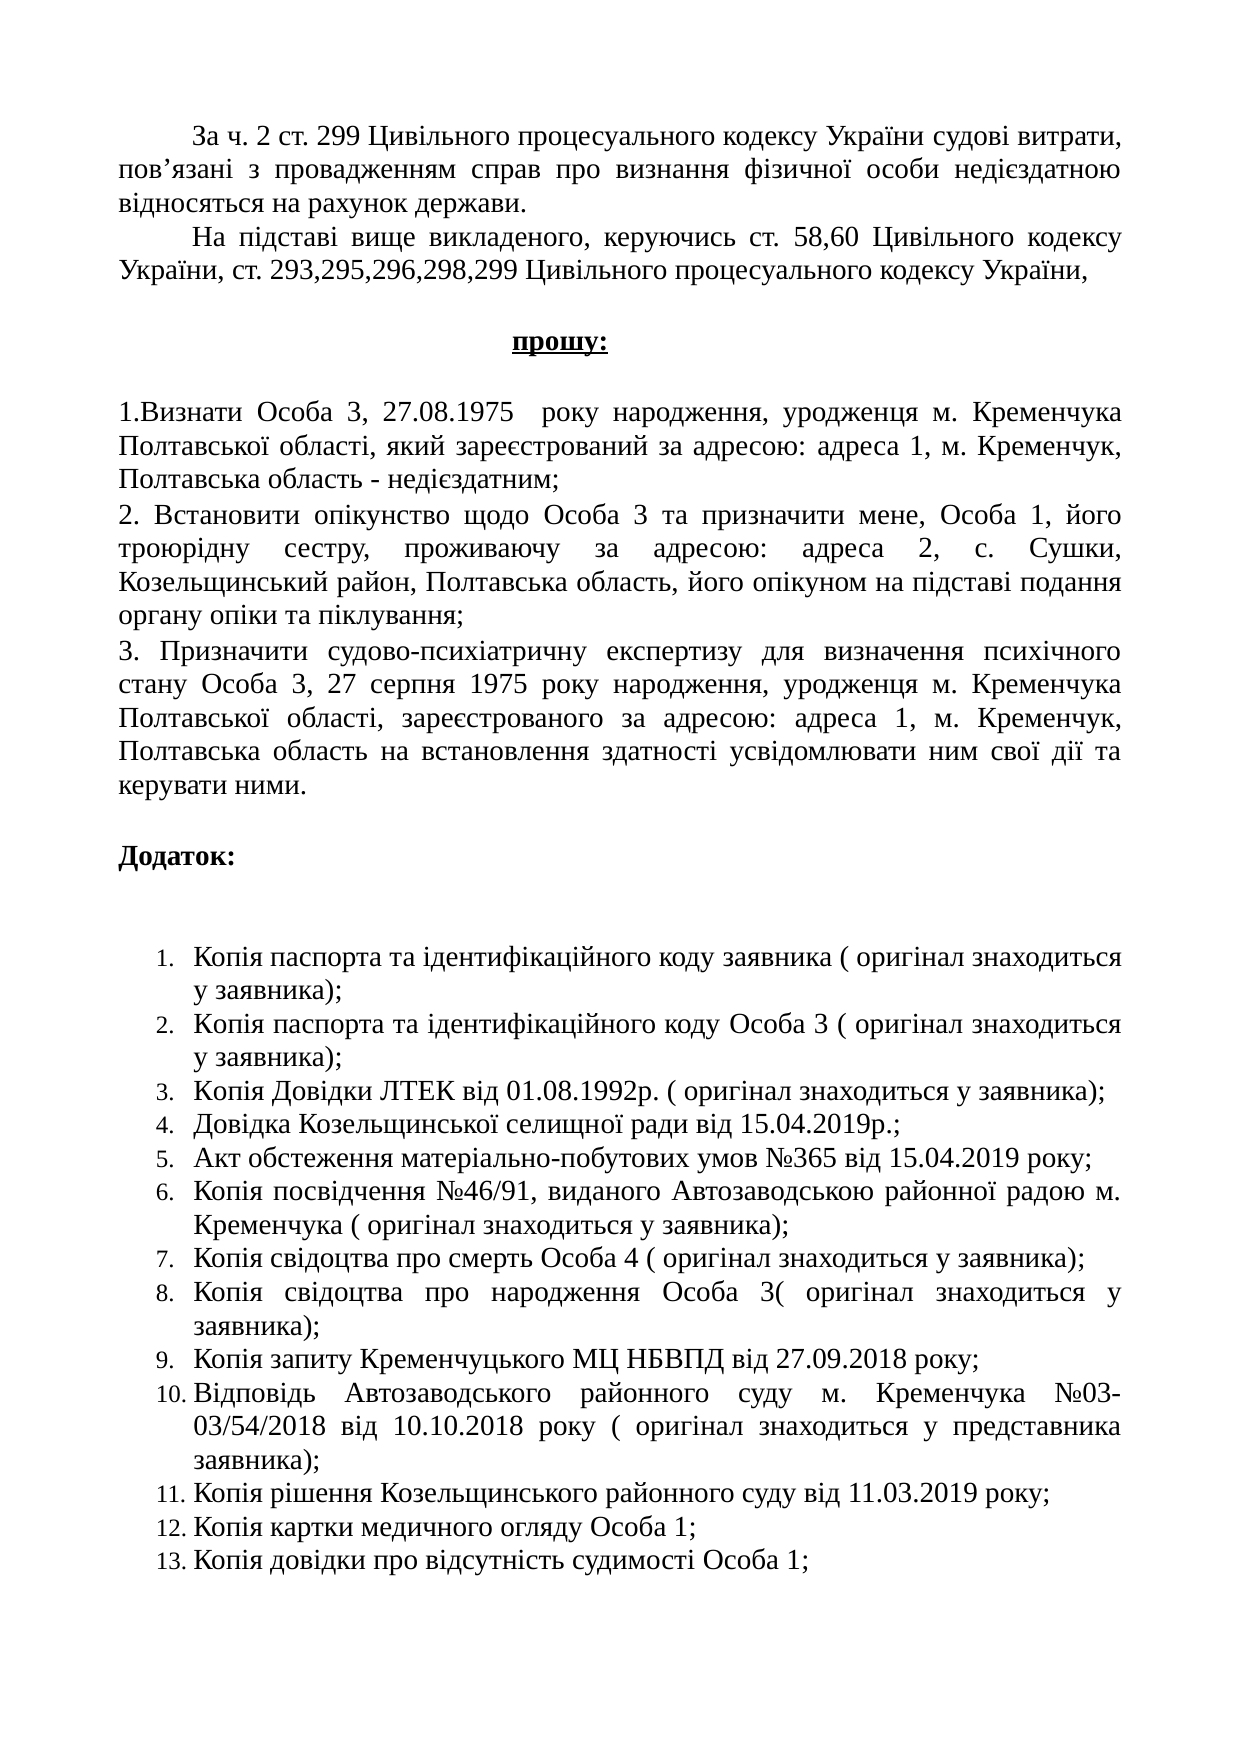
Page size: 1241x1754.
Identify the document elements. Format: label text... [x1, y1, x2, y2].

list Копія посвідчення №46/91, виданого Автозаводською районної радою м. Кременчука ( оригінал знаходиться у заявника); [156, 1173, 1122, 1241]
text 1.Визнати Особа 3, 27.08.1975 року народження, уродженця м. Кременчука Полтавської області, який зареєстрований за адресою: адреса 1, м. Кременчук, Полтавська область - недієздатним; [118, 394, 1122, 495]
text За ч. 2 ст. 299 Цивільного процесуального кодексу України судові витрати, пов’язані з провадженням справ про визнання фізичної особи недієздатною відносяться на рахунок держави. [118, 118, 1122, 219]
list Копія картки медичного огляду Особа 1; [156, 1509, 1122, 1542]
list Копія паспорта та ідентифікаційного коду Особа 3 ( оригінал знаходиться у заявника); [156, 1006, 1122, 1073]
text Додаток: [118, 838, 1122, 872]
text На підставі вище викладеного, керуючись ст. 58,60 Цивільного кодексу України, ст. 293,295,296,298,299 Цивільного процесуального кодексу України, [118, 219, 1122, 286]
list Копія рішення Козельщинського районного суду від 11.03.2019 року; [156, 1475, 1122, 1509]
list Відповідь Автозаводського районного суду м. Кременчука №03-03/54/2018 від 10.10.2018 року ( оригінал знаходиться у представника заявника); [156, 1375, 1122, 1475]
list Копія довідки про відсутність судимості Особа 1; [156, 1542, 1122, 1576]
list Копія запиту Кременчуцького МЦ НБВПД від 27.09.2018 року; [156, 1341, 1122, 1375]
text 2. Встановити опікунство щодо Особа 3 та призначити мене, Особа 1, його троюрідну сестру, проживаючу за адресою: адреса 2, с. Сушки, Козельщинський район, Полтавська область, його опікуном на підставі подання органу опіки та піклування; [118, 497, 1122, 631]
list Копія Довідки ЛТЕК від 01.08.1992р. ( оригінал знаходиться у заявника); [156, 1073, 1122, 1106]
list Акт обстеження матеріально-побутових умов №365 від 15.04.2019 року; [156, 1140, 1122, 1173]
list Копія паспорта та ідентифікаційного коду заявника ( оригінал знаходиться у заявника); [156, 939, 1122, 1006]
list Довідка Козельщинської селищної ради від 15.04.2019р.; [156, 1106, 1122, 1140]
list Копія свідоцтва про смерть Особа 4 ( оригінал знаходиться у заявника); [156, 1241, 1122, 1274]
list Копія свідоцтва про народження Особа 3( оригінал знаходиться у заявника); [156, 1274, 1122, 1341]
text 3. Призначити судово-психіатричну експертизу для визначення психічного стану Особа 3, 27 серпня 1975 року народження, уродженця м. Кременчука Полтавської області, зареєстрованого за адресою: адреса 1, м. Кременчук, Полтавська область на встановлення здатності усвідомлювати ним свої дії та керувати ними. [118, 633, 1122, 801]
text прошу: [118, 323, 1122, 357]
